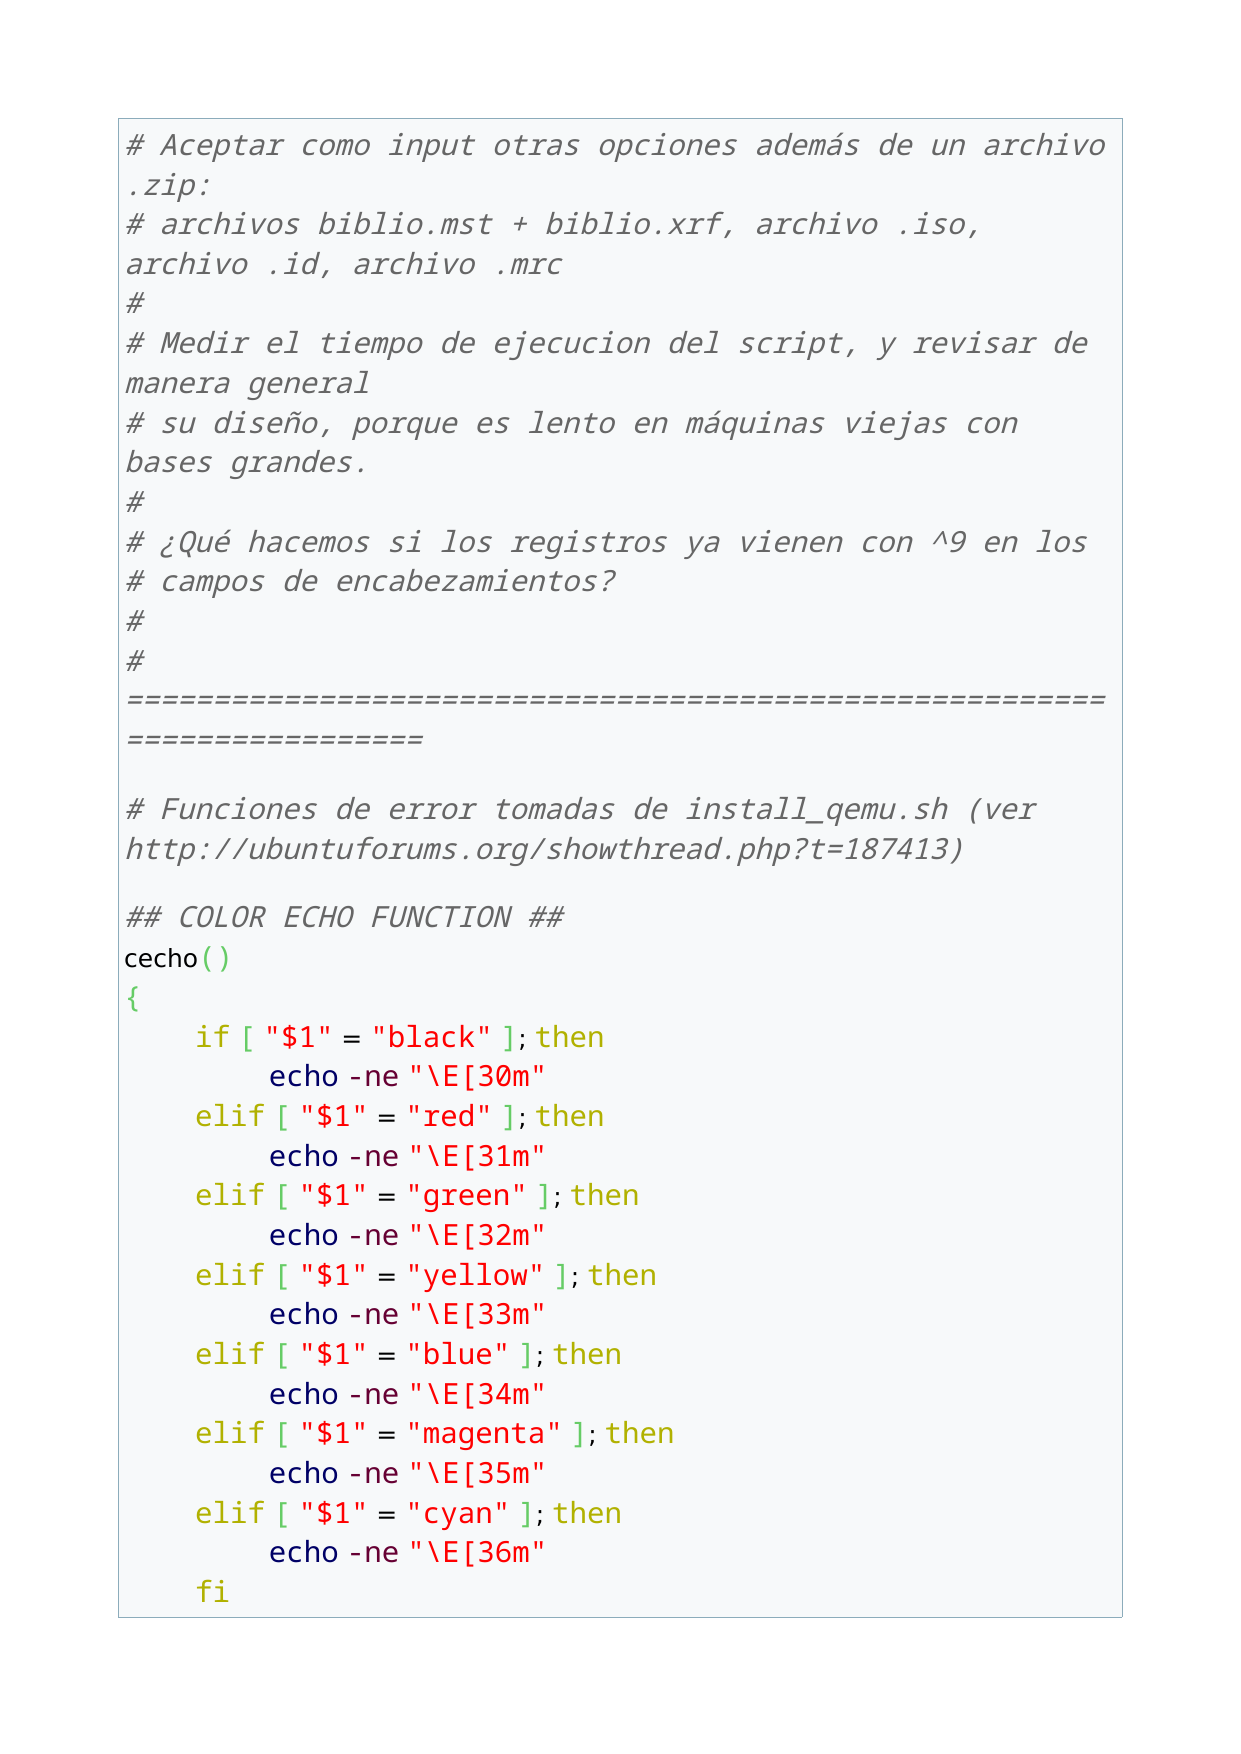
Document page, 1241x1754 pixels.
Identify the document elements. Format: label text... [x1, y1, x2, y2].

table_header # Aceptar como input otras opciones además de un archivo .zip: # archivos biblio.mst + biblio.xrf, archivo .iso, archivo .id, archivo .mrc # # Medir el tiempo de ejecucion del script, y revisar de manera general # su diseño, porque es lento en máquinas viejas con bases grandes. # # ¿Qué hacemos si los registros ya vienen con ^9 en los # campos de encabezamientos? # # ========================================================================= # Funciones de error tomadas de install_qemu.sh (ver http://ubuntuforums.org/showthread.php?t=187413) ## COLOR ECHO FUNCTION ## cecho() { if [ "$1" = "black" ]; then echo -ne "\E[30m" elif [ "$1" = "red" ]; then echo -ne "\E[31m" elif [ "$1" = "green" ]; then echo -ne "\E[32m" elif [ "$1" = "yellow" ]; then echo -ne "\E[33m" elif [ "$1" = "blue" ]; then echo -ne "\E[34m" elif [ "$1" = "magenta" ]; then echo -ne "\E[35m" elif [ "$1" = "cyan" ]; then echo -ne "\E[36m" fi [119, 119, 1122, 1617]
